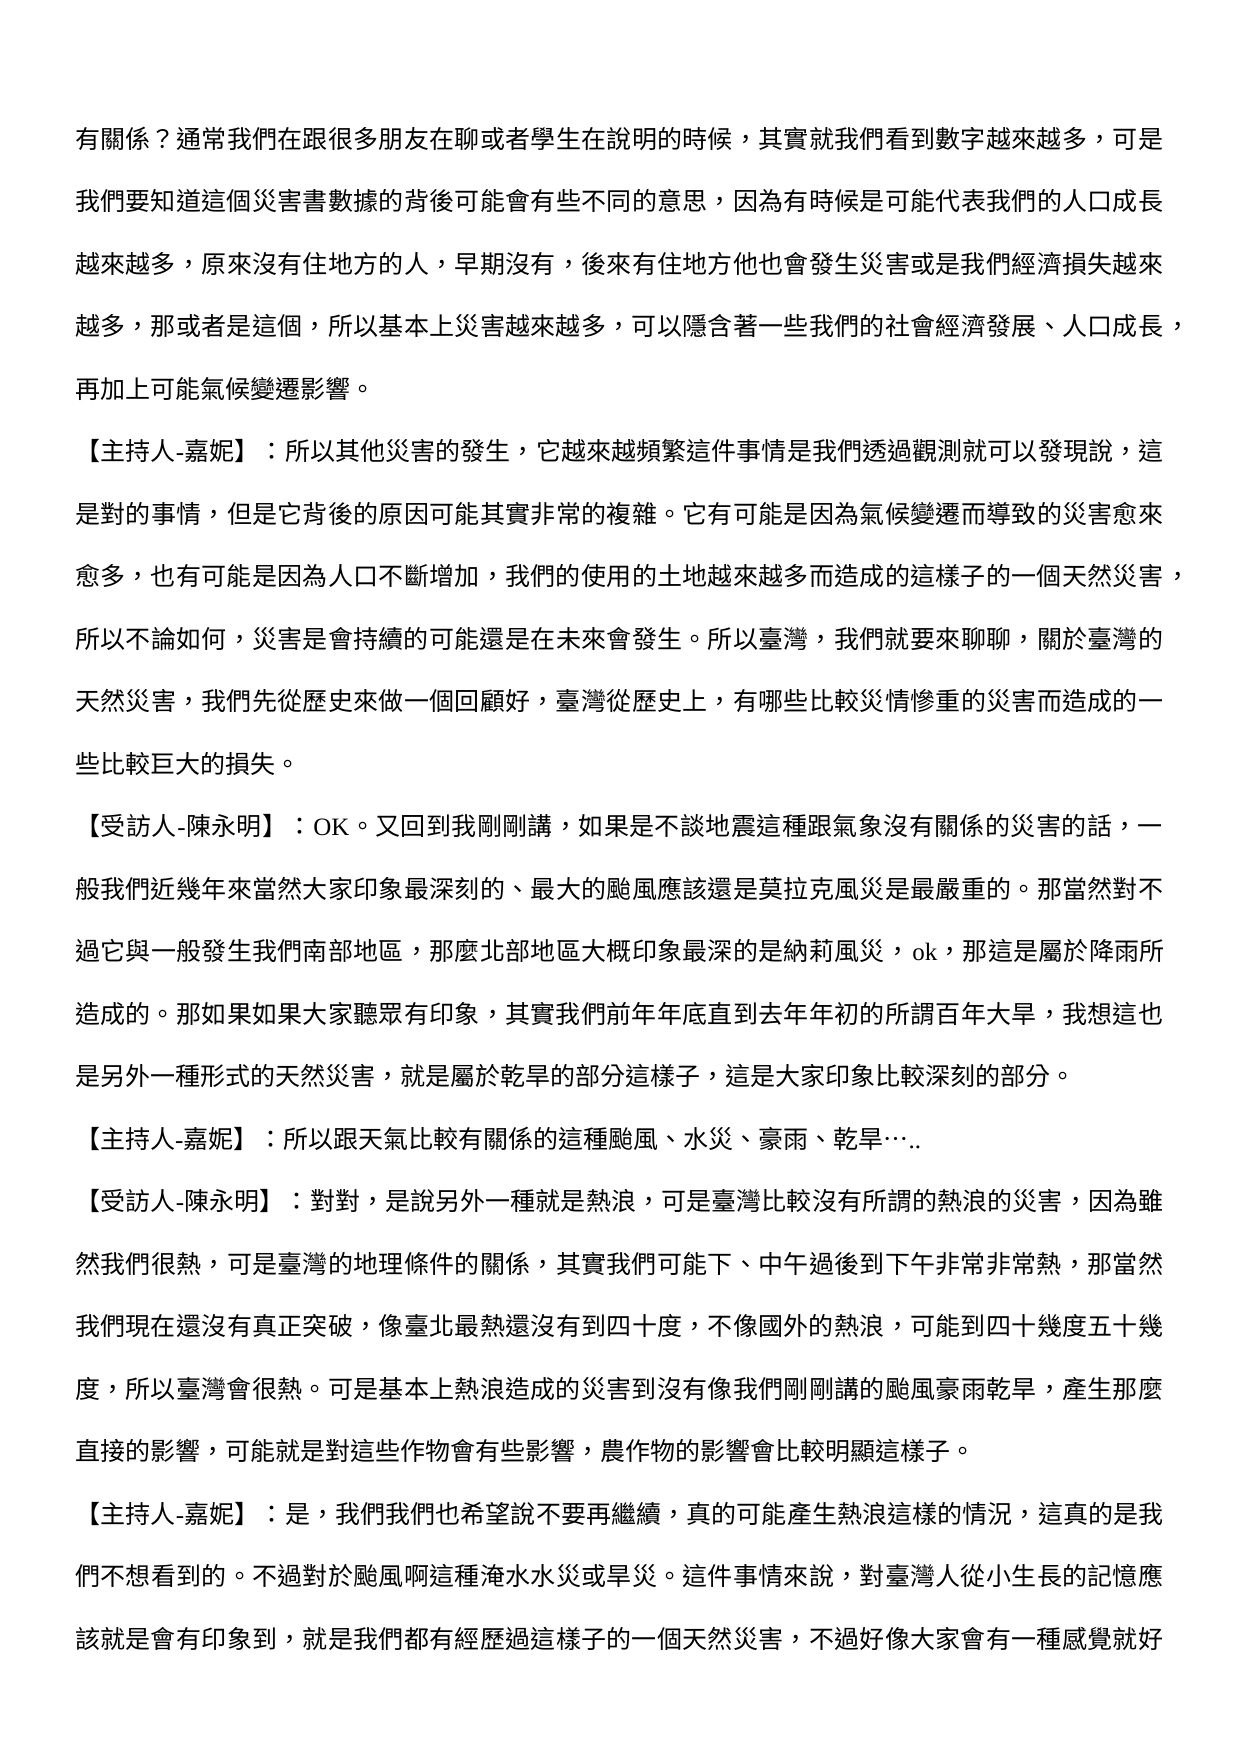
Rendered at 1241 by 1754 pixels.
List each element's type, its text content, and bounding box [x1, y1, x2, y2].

text 【主持人-嘉妮】：是，我們我們也希望說不要再繼續，真的可能產生熱浪這樣的情況，這真的是我們不想看到的。不過對於颱風啊這種淹水水災或旱災。這件事情來說，對臺灣人從小生長的記憶應該就是會有印象到，就是我們都有經歷過這樣子的一個天然災害，不過好像大家會有一種感覺就好 [75, 1471, 1165, 1658]
text 【受訪人-陳永明】：OK，基本上天然災害當然應該有講是有分所謂的氣象水文災害，就比如說下雨啦，它所造成的影響就是跟我們氣候變遷直接有關，那像一般所謂地震海嘯等等類似那種也是天然災害，這一部分可能就跟氣候變遷沒有那麼直接的關係。那話說回來，剛才主持人提到的這個數目有沒有越來越多？但統計數字上越來越多，這是非常有趣的事情，這到底跟所謂的氣候變遷有沒有關係？通常我們在跟很多朋友在聊或者學生在說明的時候，其實就我們看到數字越來越多，可是我們要知道這個災害書數據的背後可能會有些不同的意思，因為有時候是可能代表我們的人口成長越來越多，原來沒有住地方的人，早期沒有，後來有住地方他也會發生災害或是我們經濟損失越來越多，那或者是這個，所以基本上災害越來越多，可以隱含著一些我們的社會經濟發展、人口成長，再加上可能氣候變遷影響。 [75, 96, 1165, 408]
text 【主持人-嘉妮】：所以跟天氣比較有關係的這種颱風、水災、豪雨、乾旱….. [75, 1096, 1165, 1158]
text 【受訪人-陳永明】：OK。又回到我剛剛講，如果是不談地震這種跟氣象沒有關係的災害的話，一般我們近幾年來當然大家印象最深刻的、最大的颱風應該還是莫拉克風災是最嚴重的。那當然對不過它與一般發生我們南部地區，那麼北部地區大概印象最深的是納莉風災，ok，那這是屬於降雨所造成的。那如果如果大家聽眾有印象，其實我們前年年底直到去年年初的所謂百年大旱，我想這也是另外一種形式的天然災害，就是屬於乾旱的部分這樣子，這是大家印象比較深刻的部分。 [75, 783, 1165, 1096]
text 【受訪人-陳永明】：對對，是說另外一種就是熱浪，可是臺灣比較沒有所謂的熱浪的災害，因為雖然我們很熱，可是臺灣的地理條件的關係，其實我們可能下、中午過後到下午非常非常熱，那當然我們現在還沒有真正突破，像臺北最熱還沒有到四十度，不像國外的熱浪，可能到四十幾度五十幾度，所以臺灣會很熱。可是基本上熱浪造成的災害到沒有像我們剛剛講的颱風豪雨乾旱，產生那麼直接的影響，可能就是對這些作物會有些影響，農作物的影響會比較明顯這樣子。 [75, 1158, 1165, 1471]
text 【主持人-嘉妮】：所以其他災害的發生，它越來越頻繁這件事情是我們透過觀測就可以發現說，這是對的事情，但是它背後的原因可能其實非常的複雜。它有可能是因為氣候變遷而導致的災害愈來愈多，也有可能是因為人口不斷增加，我們的使用的土地越來越多而造成的這樣子的一個天然災害，所以不論如何，災害是會持續的可能還是在未來會發生。所以臺灣，我們就要來聊聊，關於臺灣的天然災害，我們先從歷史來做一個回顧好，臺灣從歷史上，有哪些比較災情慘重的災害而造成的一些比較巨大的損失。 [75, 408, 1165, 783]
